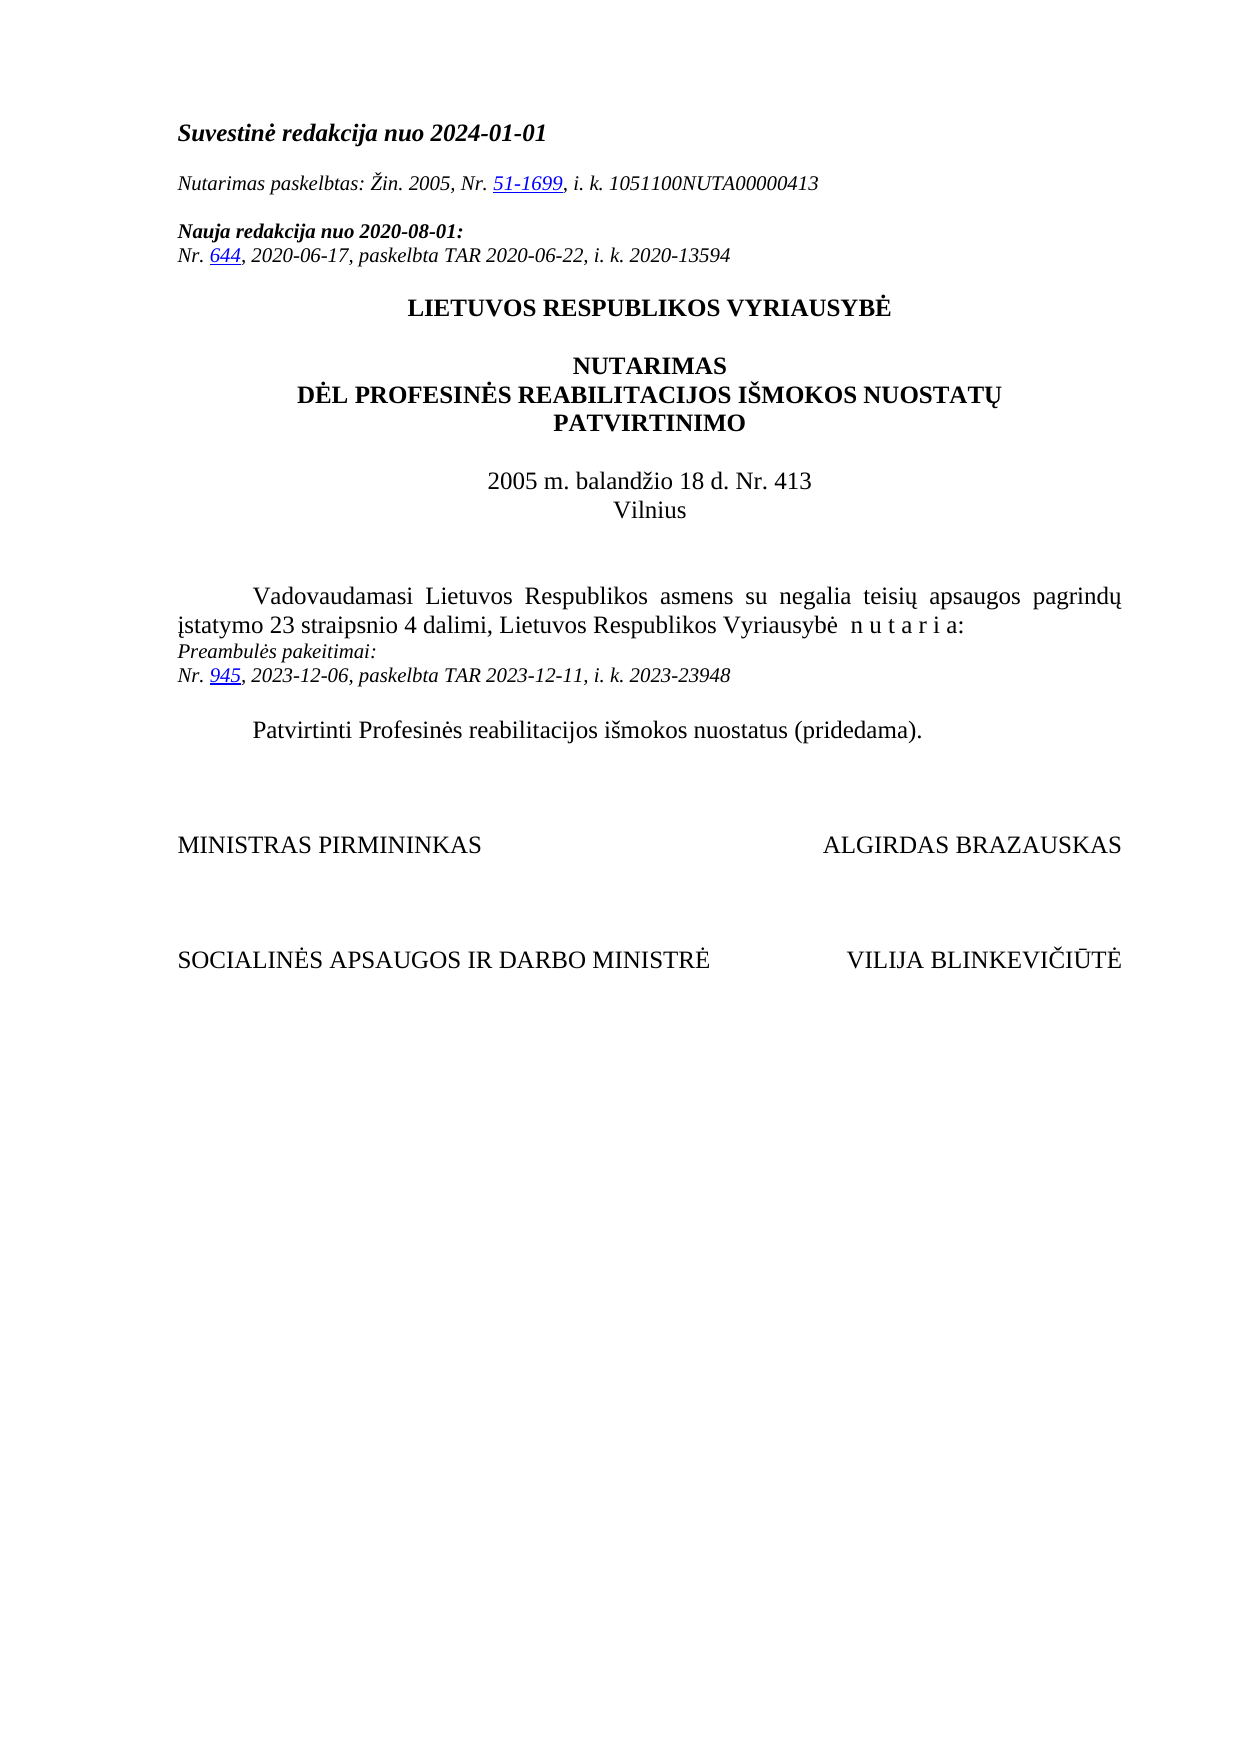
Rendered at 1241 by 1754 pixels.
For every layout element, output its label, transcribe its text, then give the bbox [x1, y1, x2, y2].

text PATVIRTINIMO [177, 408, 1122, 437]
text Vilnius [177, 495, 1122, 523]
text DĖL PROFESINĖS REABILITACIJOS IŠMOKOS NUOSTATŲ [177, 380, 1122, 408]
text LIETUVOS RESPUBLIKOS VYRIAUSYBĖ [177, 293, 1122, 322]
text Suvestinė redakcija nuo 2024-01-01 [177, 118, 1122, 147]
text Nauja redakcija nuo 2020-08-01: [177, 219, 1122, 243]
text SOCIALINĖS APSAUGOS IR DARBO MINISTRĖ VILIJA BLINKEVIČIŪTĖ [177, 945, 1122, 974]
text 2005 m. balandžio 18 d. Nr. 413 [177, 466, 1122, 495]
text NUTARIMAS [177, 351, 1122, 380]
text Nr. 644, 2020-06-17, paskelbta TAR 2020-06-22, i. k. 2020-13594 [177, 243, 1122, 267]
text Patvirtinti Profesinės reabilitacijos išmokos nuostatus (pridedama). [177, 715, 1122, 744]
text Preambulės pakeitimai: [177, 638, 1122, 663]
text Nutarimas paskelbtas: Žin. 2005, Nr. 51-1699, i. k. 1051100NUTA00000413 [177, 171, 1122, 195]
text Nr. 945, 2023-12-06, paskelbta TAR 2023-12-11, i. k. 2023-23948 [177, 663, 1122, 687]
text MINISTRAS PIRMININKAS ALGIRDAS BRAZAUSKAS [177, 830, 1122, 859]
text Vadovaudamasi Lietuvos Respublikos asmens su negalia teisių apsaugos pagrindų įstatymo 23 straipsnio 4 dalimi, Lietuvos Respublikos Vyriausybė n u t a r i a: [177, 581, 1122, 638]
